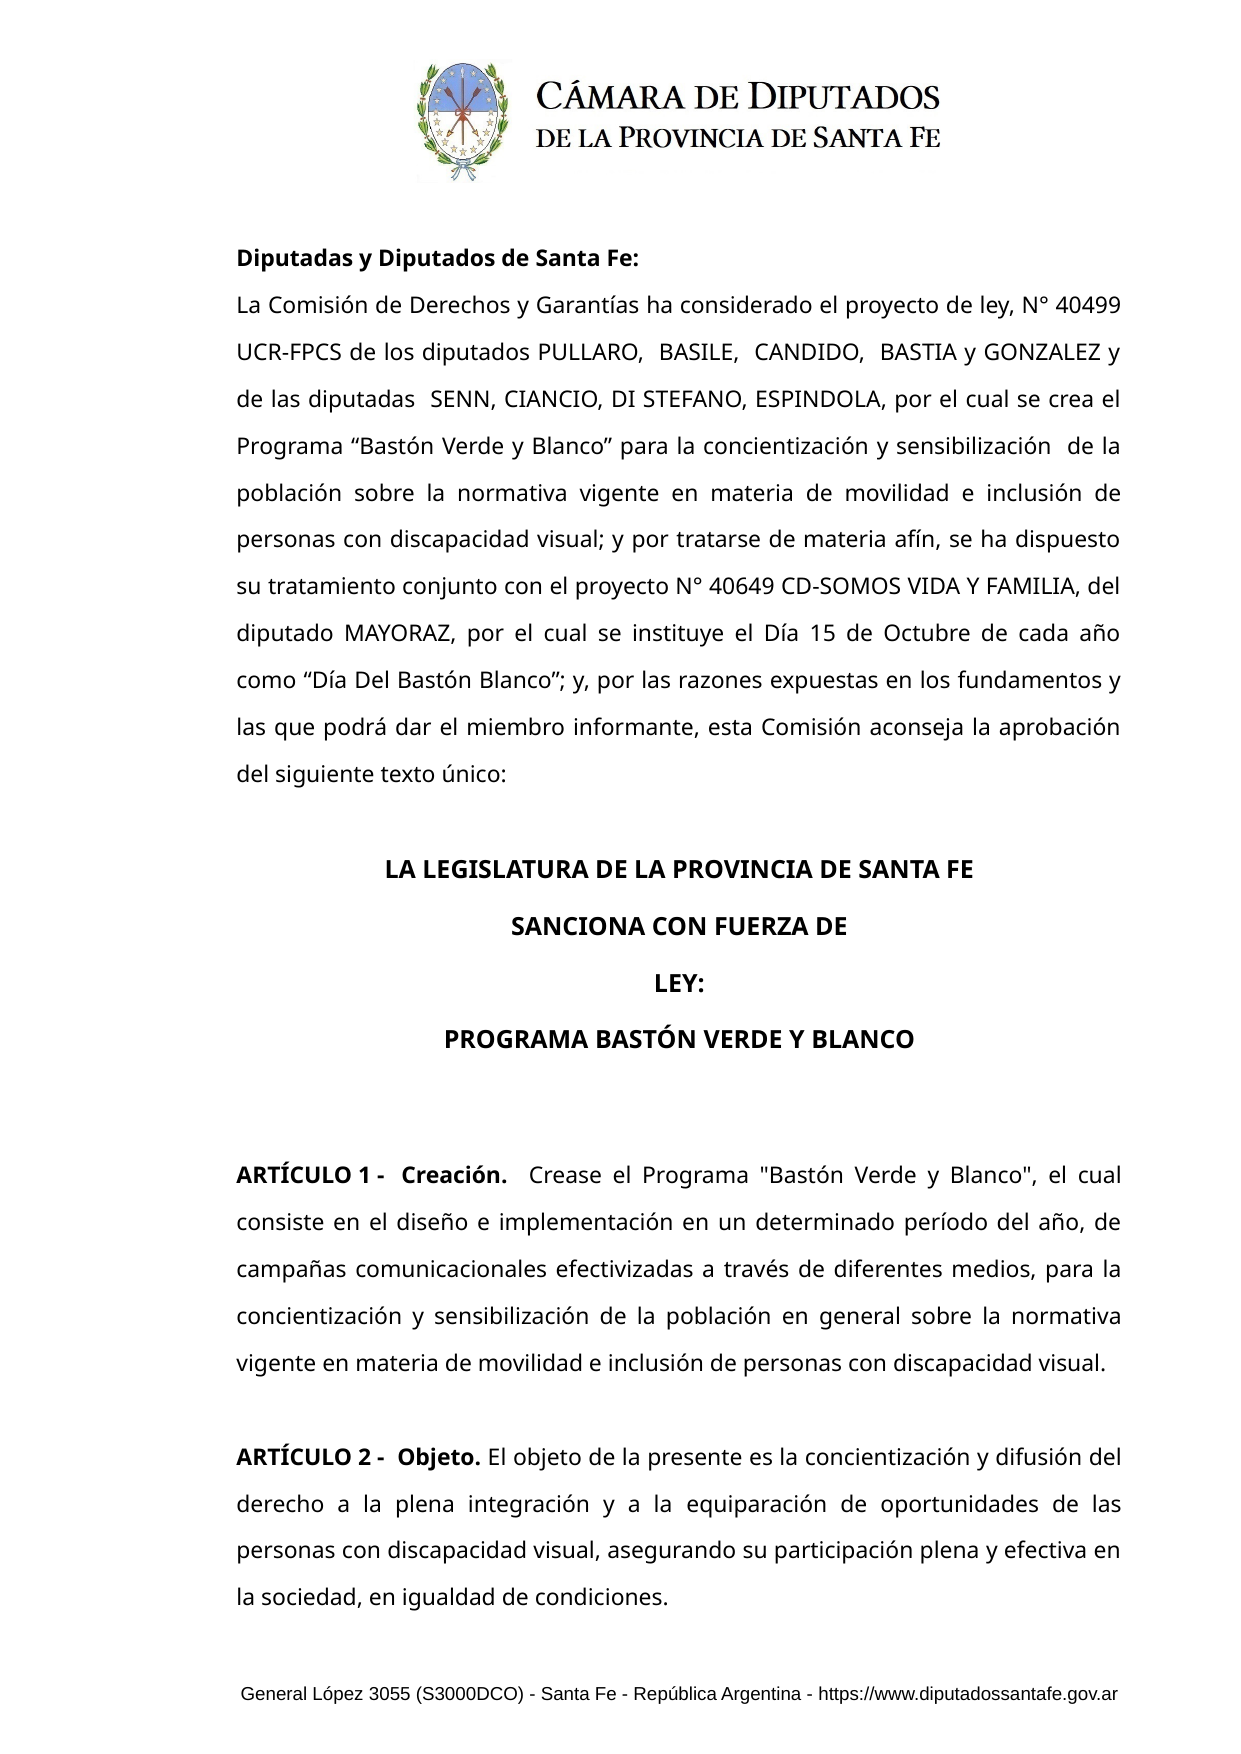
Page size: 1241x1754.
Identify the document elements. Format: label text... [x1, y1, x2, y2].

list Creación. Crease el Programa "Bastón Verde y Blanco", el cual consiste en el diseño e implementación en un determinado período del año, de campañas comunicacionales efectivizadas a través de diferentes medios, para la concientización y sensibilización de la población en general sobre la normativa vigente en materia de movilidad e inclusión de personas con discapacidad visual. [236, 1159, 1122, 1378]
text SANCIONA CON FUERZA DE [236, 908, 1122, 942]
text LEY: [236, 965, 1122, 999]
text Diputadas y Diputados de Santa Fe: [236, 242, 1122, 273]
picture [413, 59, 945, 183]
text LA LEGISLATURA DE LA PROVINCIA DE SANTA FE [236, 852, 1122, 886]
list Objeto. El objeto de la presente es la concientización y difusión del derecho a la plena integración y a la equiparación de oportunidades de las personas con discapacidad visual, asegurando su participación plena y efectiva en la sociedad, en igualdad de condiciones. [236, 1441, 1122, 1613]
text PROGRAMA BASTÓN VERDE Y BLANCO [236, 1022, 1122, 1056]
text La Comisión de Derechos y Garantías ha considerado el proyecto de ley, N° 40499 UCR-FPCS de los diputados PULLARO, BASILE, CANDIDO, BASTIA y GONZALEZ y de las diputadas SENN, CIANCIO, DI STEFANO, ESPINDOLA, por el cual se crea el Programa “Bastón Verde y Blanco” para la concientización y sensibilización de la población sobre la normativa vigente en materia de movilidad e inclusión de personas con discapacidad visual; y por tratarse de materia afín, se ha dispuesto su tratamiento conjunto con el proyecto N° 40649 CD-SOMOS VIDA Y FAMILIA, del diputado MAYORAZ, por el cual se instituye el Día 15 de Octubre de cada año como “Día Del Bastón Blanco”; y, por las razones expuestas en los fundamentos y las que podrá dar el miembro informante, esta Comisión aconseja la aprobación del siguiente texto único: [236, 289, 1122, 789]
